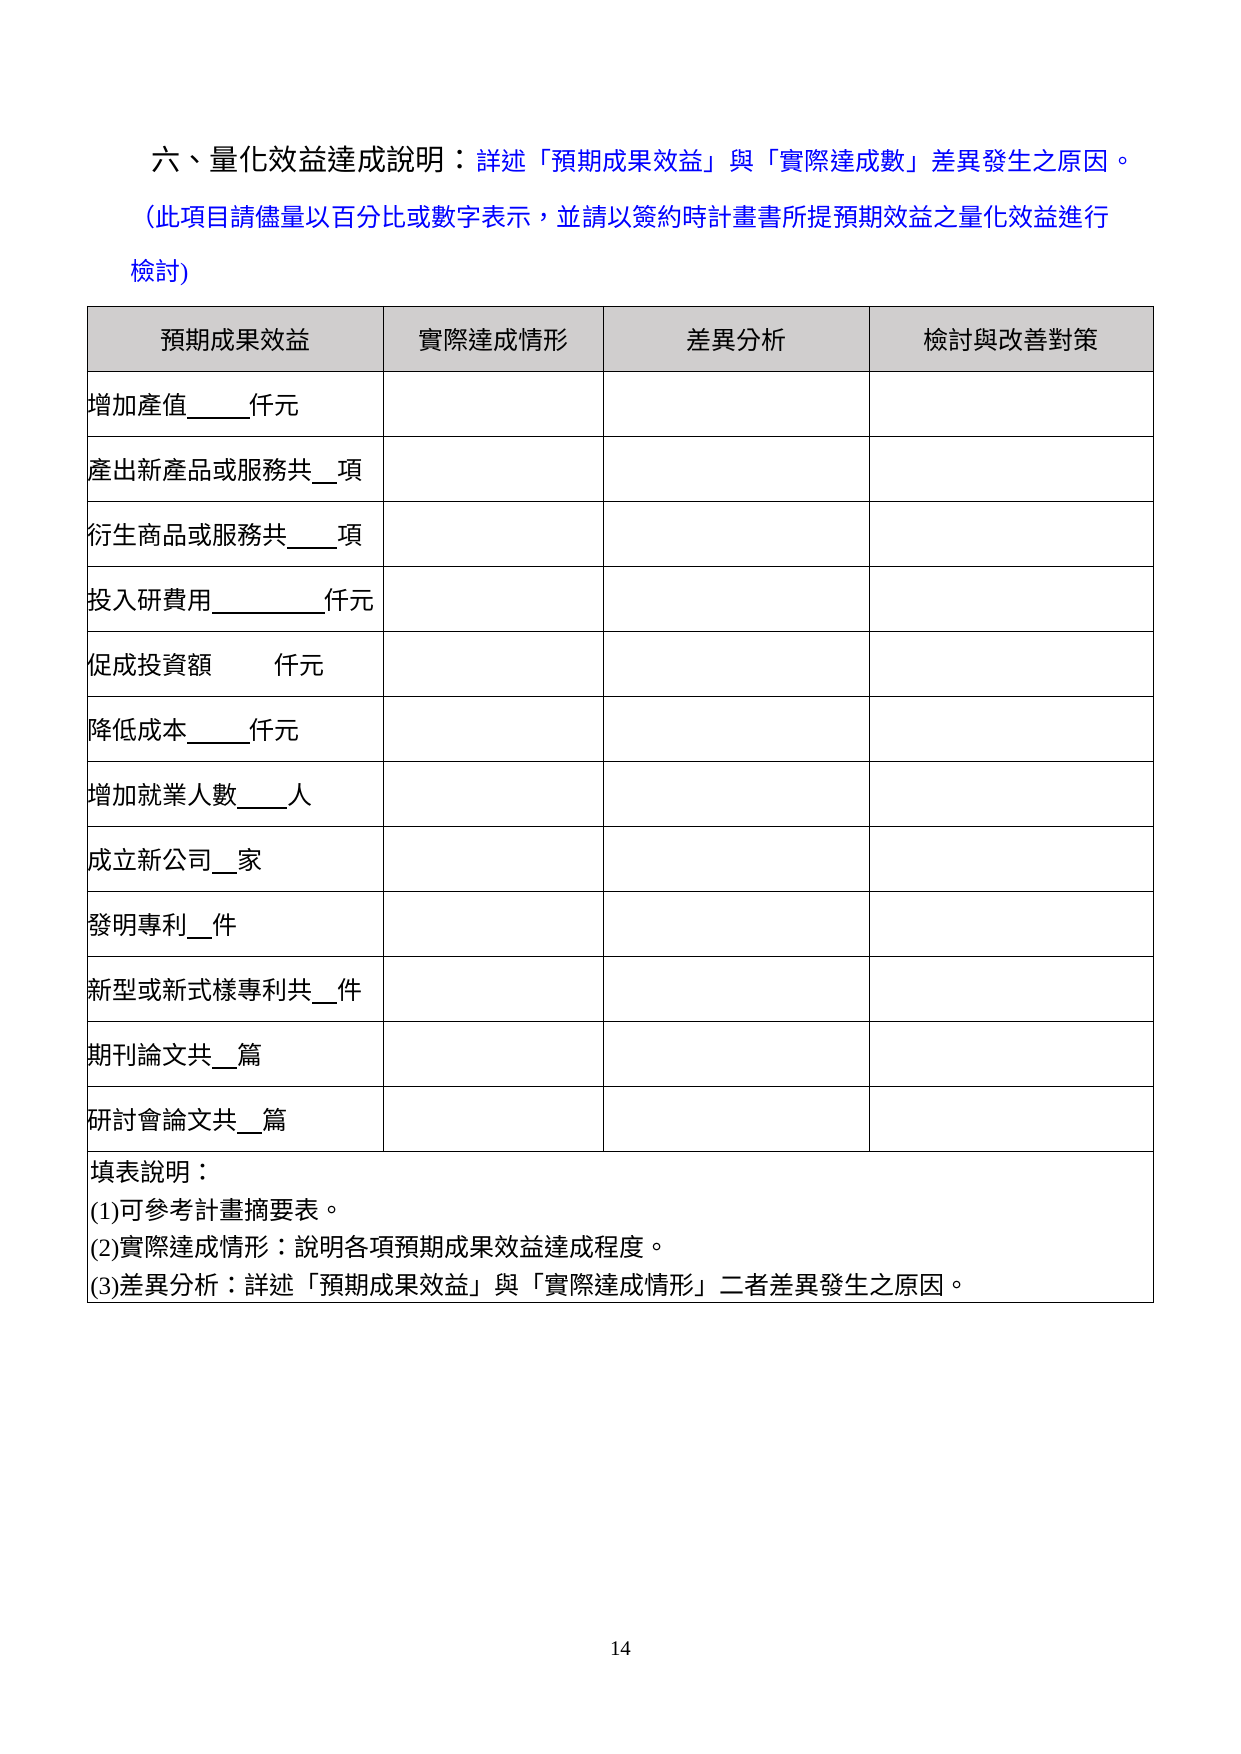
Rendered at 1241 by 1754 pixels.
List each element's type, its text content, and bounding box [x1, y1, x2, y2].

table_cell [384, 762, 603, 826]
table_cell 成立新公司 家 [88, 827, 383, 891]
table_header 預期成果效益 [88, 307, 383, 371]
table_cell [384, 632, 603, 696]
table_cell [604, 1087, 869, 1151]
table_cell 新型或新式樣專利共 件 [88, 957, 383, 1021]
table_cell [870, 1022, 1153, 1086]
table_cell [870, 437, 1153, 501]
table_cell [384, 827, 603, 891]
table_cell [604, 632, 869, 696]
table_header 檢討與改善對策 [870, 307, 1153, 371]
table_cell [604, 697, 869, 761]
table_cell [870, 892, 1153, 956]
table_cell [870, 1087, 1153, 1151]
table_cell 產出新產品或服務共 項 [88, 437, 383, 501]
table_cell 降低成本 仟元 [88, 697, 383, 761]
table_cell [870, 567, 1153, 631]
table_cell [604, 567, 869, 631]
table_cell [384, 892, 603, 956]
table_cell 發明專利 件 [88, 892, 383, 956]
table_cell 期刊論文共 篇 [88, 1022, 383, 1086]
table_cell [870, 372, 1153, 436]
table_cell [870, 632, 1153, 696]
text 六、量化效益達成說明：詳述「預期成果效益」與「實際達成數」差異發生之原因。（此項目請儘量以百分比或數字表示，並請以簽約時計畫書所提預期效益之量化效益進行檢討) [130, 137, 1110, 288]
table_cell [384, 1022, 603, 1086]
table_cell [384, 957, 603, 1021]
table_cell [384, 437, 603, 501]
table_cell [604, 892, 869, 956]
table_cell [384, 372, 603, 436]
table_cell [604, 437, 869, 501]
table_cell [384, 697, 603, 761]
table_cell 增加產值 仟元 [88, 372, 383, 436]
table_cell [604, 827, 869, 891]
table_cell 投入研費用 仟元 [88, 567, 383, 631]
table_header 實際達成情形 [384, 307, 603, 371]
table_cell 衍生商品或服務共 項 [88, 502, 383, 566]
table_cell 填表說明： (1)可參考計畫摘要表。 (2)實際達成情形：說明各項預期成果效益達成程度。 (3)差異分析：詳述「預期成果效益」與「實際達成情形」二者差異發生之原因。 [88, 1152, 1153, 1302]
table_cell [384, 1087, 603, 1151]
table_cell [604, 372, 869, 436]
table_cell [604, 1022, 869, 1086]
table_cell [604, 502, 869, 566]
table_cell [384, 502, 603, 566]
table_cell 增加就業人數 人 [88, 762, 383, 826]
table_cell 促成投資額 仟元 [88, 632, 383, 696]
table_cell [604, 762, 869, 826]
table_cell [604, 957, 869, 1021]
table_cell 研討會論文共 篇 [88, 1087, 383, 1151]
table_header 差異分析 [604, 307, 869, 371]
table_cell [870, 502, 1153, 566]
table_cell [870, 827, 1153, 891]
table_cell [384, 567, 603, 631]
table_cell [870, 957, 1153, 1021]
table_cell [870, 762, 1153, 826]
table_cell [870, 697, 1153, 761]
